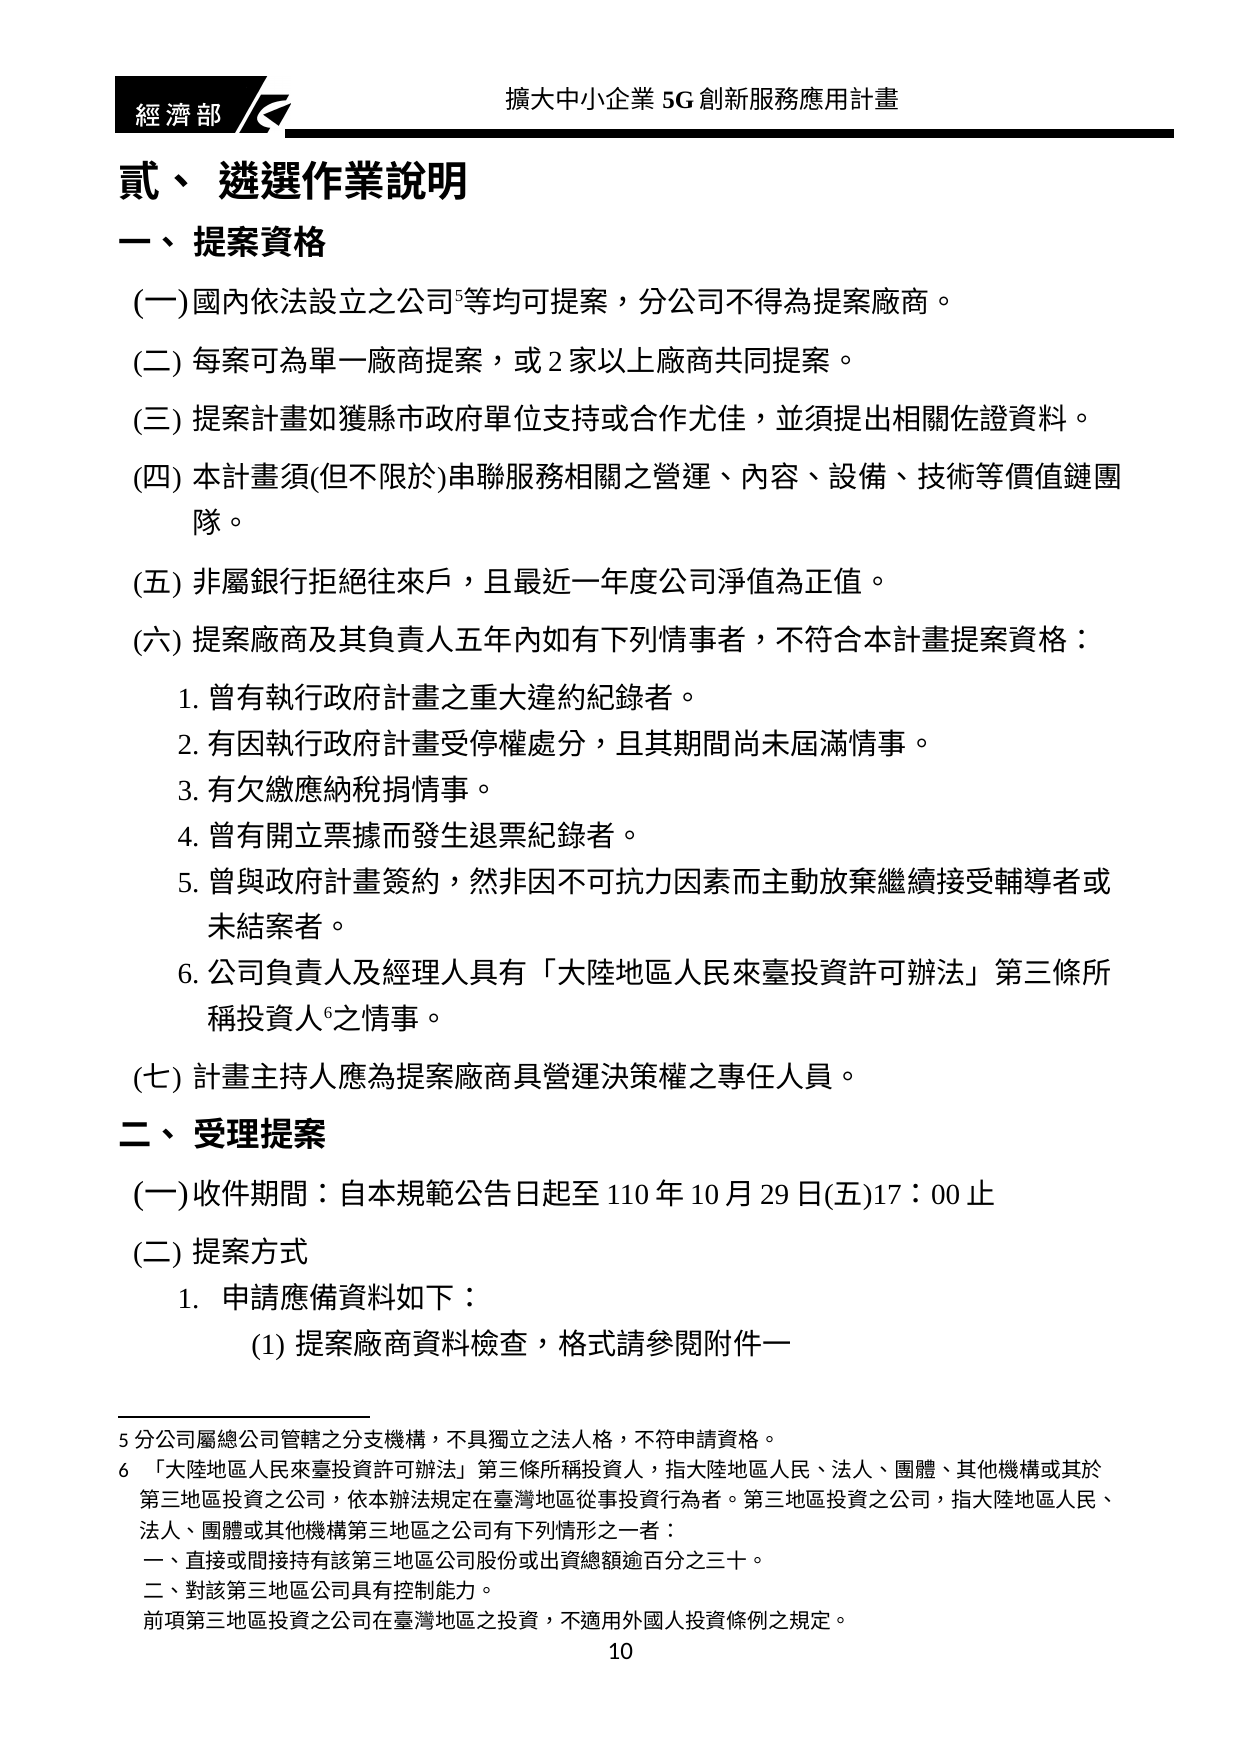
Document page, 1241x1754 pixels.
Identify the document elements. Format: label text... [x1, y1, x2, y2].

list 曾有開立票據而發生退票紀錄者。 [177, 809, 1122, 855]
list 提案計畫如獲縣市政府單位支持或合作尤佳，並須提出相關佐證資料。 [133, 393, 1122, 439]
list 非屬銀行拒絕往來戶，且最近一年度公司淨值為正值。 [133, 555, 1122, 601]
list 一、直接或間接持有該第三地區公司股份或出資總額逾百分之三十。 [143, 1544, 1122, 1574]
list 申請應備資料如下： [177, 1272, 1122, 1318]
subtitle 受理提案 [118, 1109, 1122, 1155]
list 前項第三地區投資之公司在臺灣地區之投資，不適用外國人投資條例之規定。 [143, 1604, 1122, 1635]
list 計畫主持人應為提案廠商具營運決策權之專任人員。 [133, 1051, 1122, 1097]
list 收件期間：自本規範公告日起至110年10月29日(五)17：00止 [133, 1168, 1122, 1214]
list 公司負責人及經理人具有「大陸地區人民來臺投資許可辦法」第三條所稱投資人之情事。 [177, 947, 1122, 1039]
subtitle 遴選作業說明 [118, 159, 1122, 205]
list 二、對該第三地區公司具有控制能力。 [143, 1574, 1122, 1604]
list 「大陸地區人民來臺投資許可辦法」第三條所稱投資人，指大陸地區人民、法人、團體、其他機構或其於第三地區投資之公司，依本辦法規定在臺灣地區從事投資行為者。第三地區投資之公司，指大陸地區人民、法人、團體或其他機構第三地區之公司有下列情形之一者： [118, 1453, 1122, 1544]
list 曾有執行政府計畫之重大違約紀錄者。 [177, 672, 1122, 718]
list 曾與政府計畫簽約，然非因不可抗力因素而主動放棄繼續接受輔導者或未結案者。 [177, 855, 1122, 947]
list 有欠繳應納稅捐情事。 [177, 764, 1122, 809]
picture [115, 76, 291, 133]
list 分公司屬總公司管轄之分支機構，不具獨立之法人格，不符申請資格。 [118, 1423, 1122, 1453]
list 提案廠商及其負責人五年內如有下列情事者，不符合本計畫提案資格： [133, 614, 1122, 659]
list 每案可為單一廠商提案，或2家以上廠商共同提案。 [133, 334, 1122, 380]
list 國內依法設立之公司等均可提案，分公司不得為提案廠商。 [133, 276, 1122, 322]
list 提案廠商資料檢查，格式請參閱附件一 [251, 1318, 1122, 1364]
subtitle 提案資格 [118, 218, 1122, 264]
list 本計畫須(但不限於)串聯服務相關之營運、內容、設備、技術等價值鏈團隊。 [133, 451, 1122, 543]
list 有因執行政府計畫受停權處分，且其期間尚未屆滿情事。 [177, 718, 1122, 764]
list 提案方式 [133, 1226, 1122, 1272]
